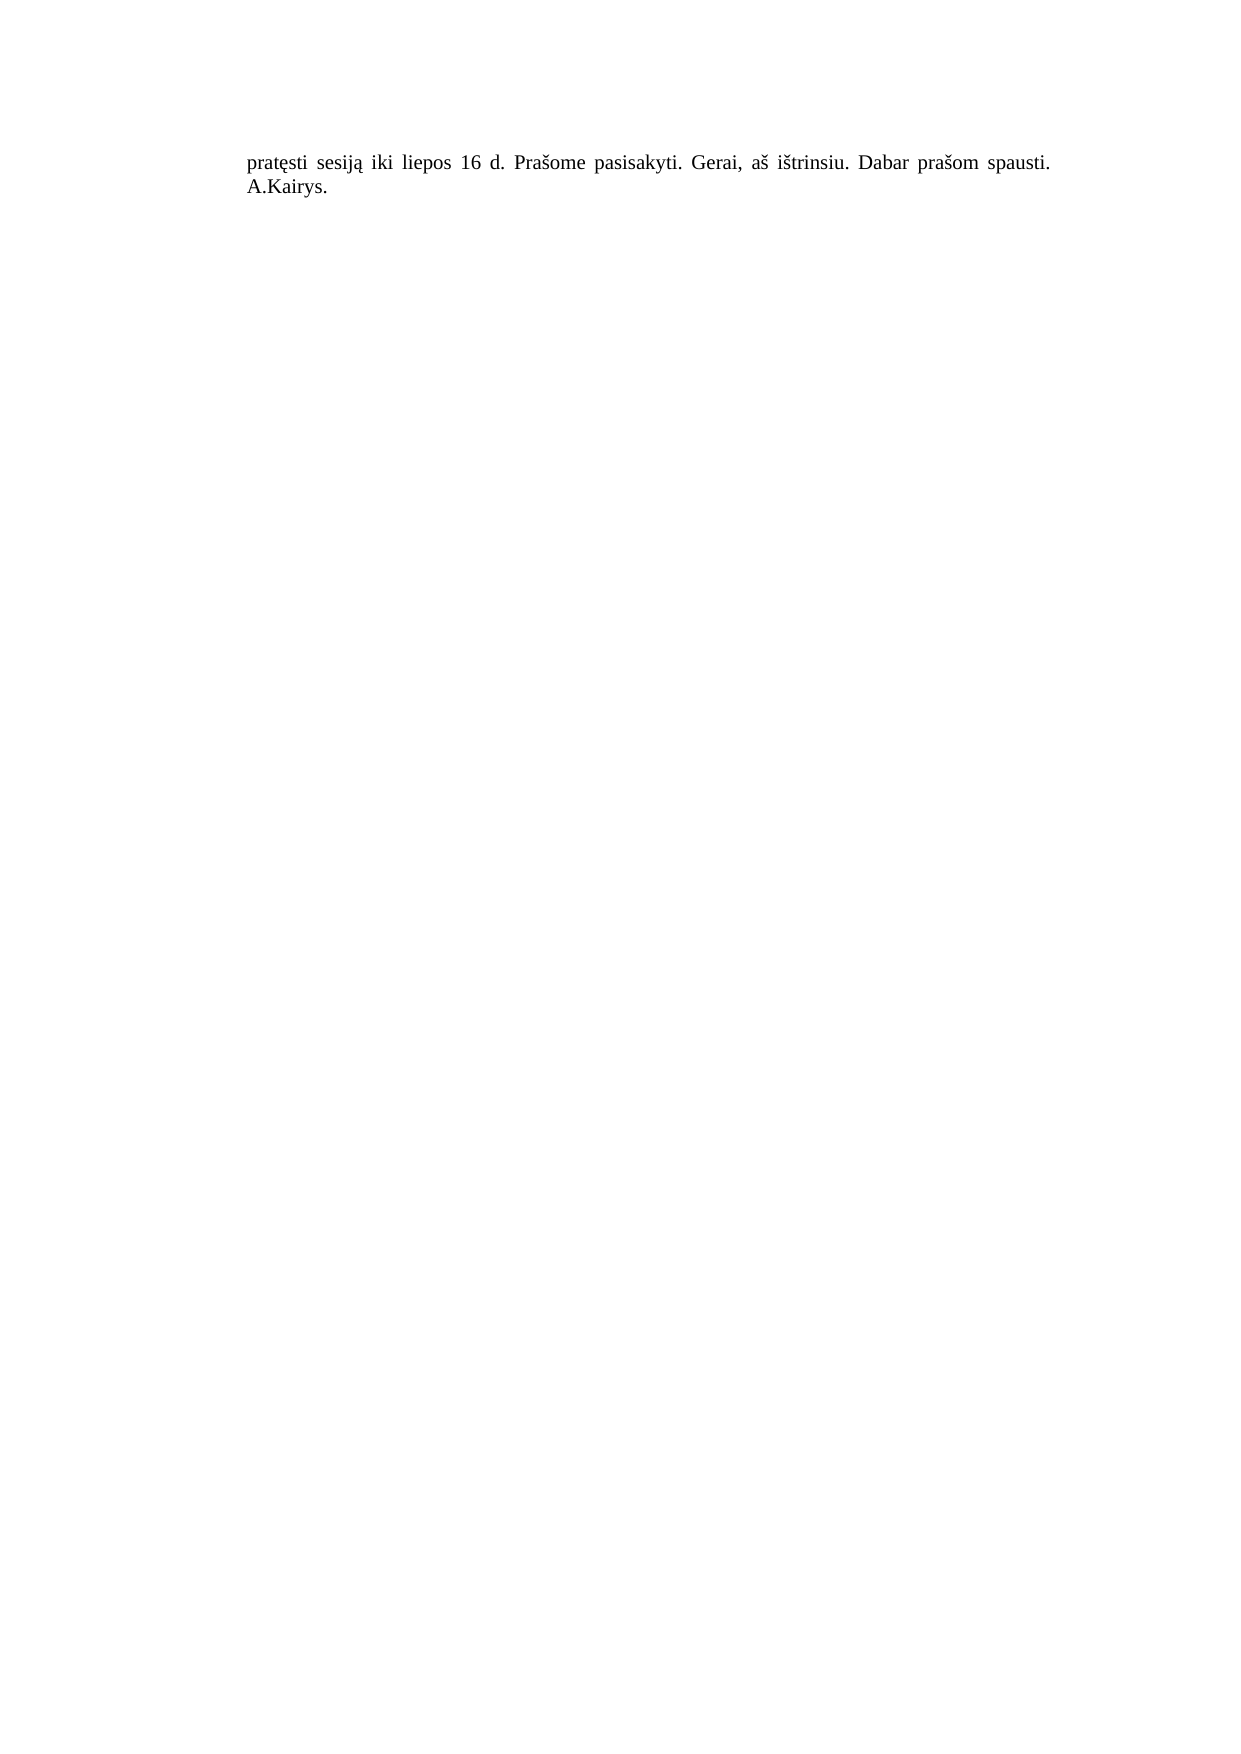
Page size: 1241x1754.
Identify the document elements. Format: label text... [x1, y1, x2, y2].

text pratęsti sesiją iki liepos 16 d. Prašome pasisakyti. Gerai, aš ištrinsiu. Dabar prašom spausti. A.Kairys. [247, 150, 1053, 198]
